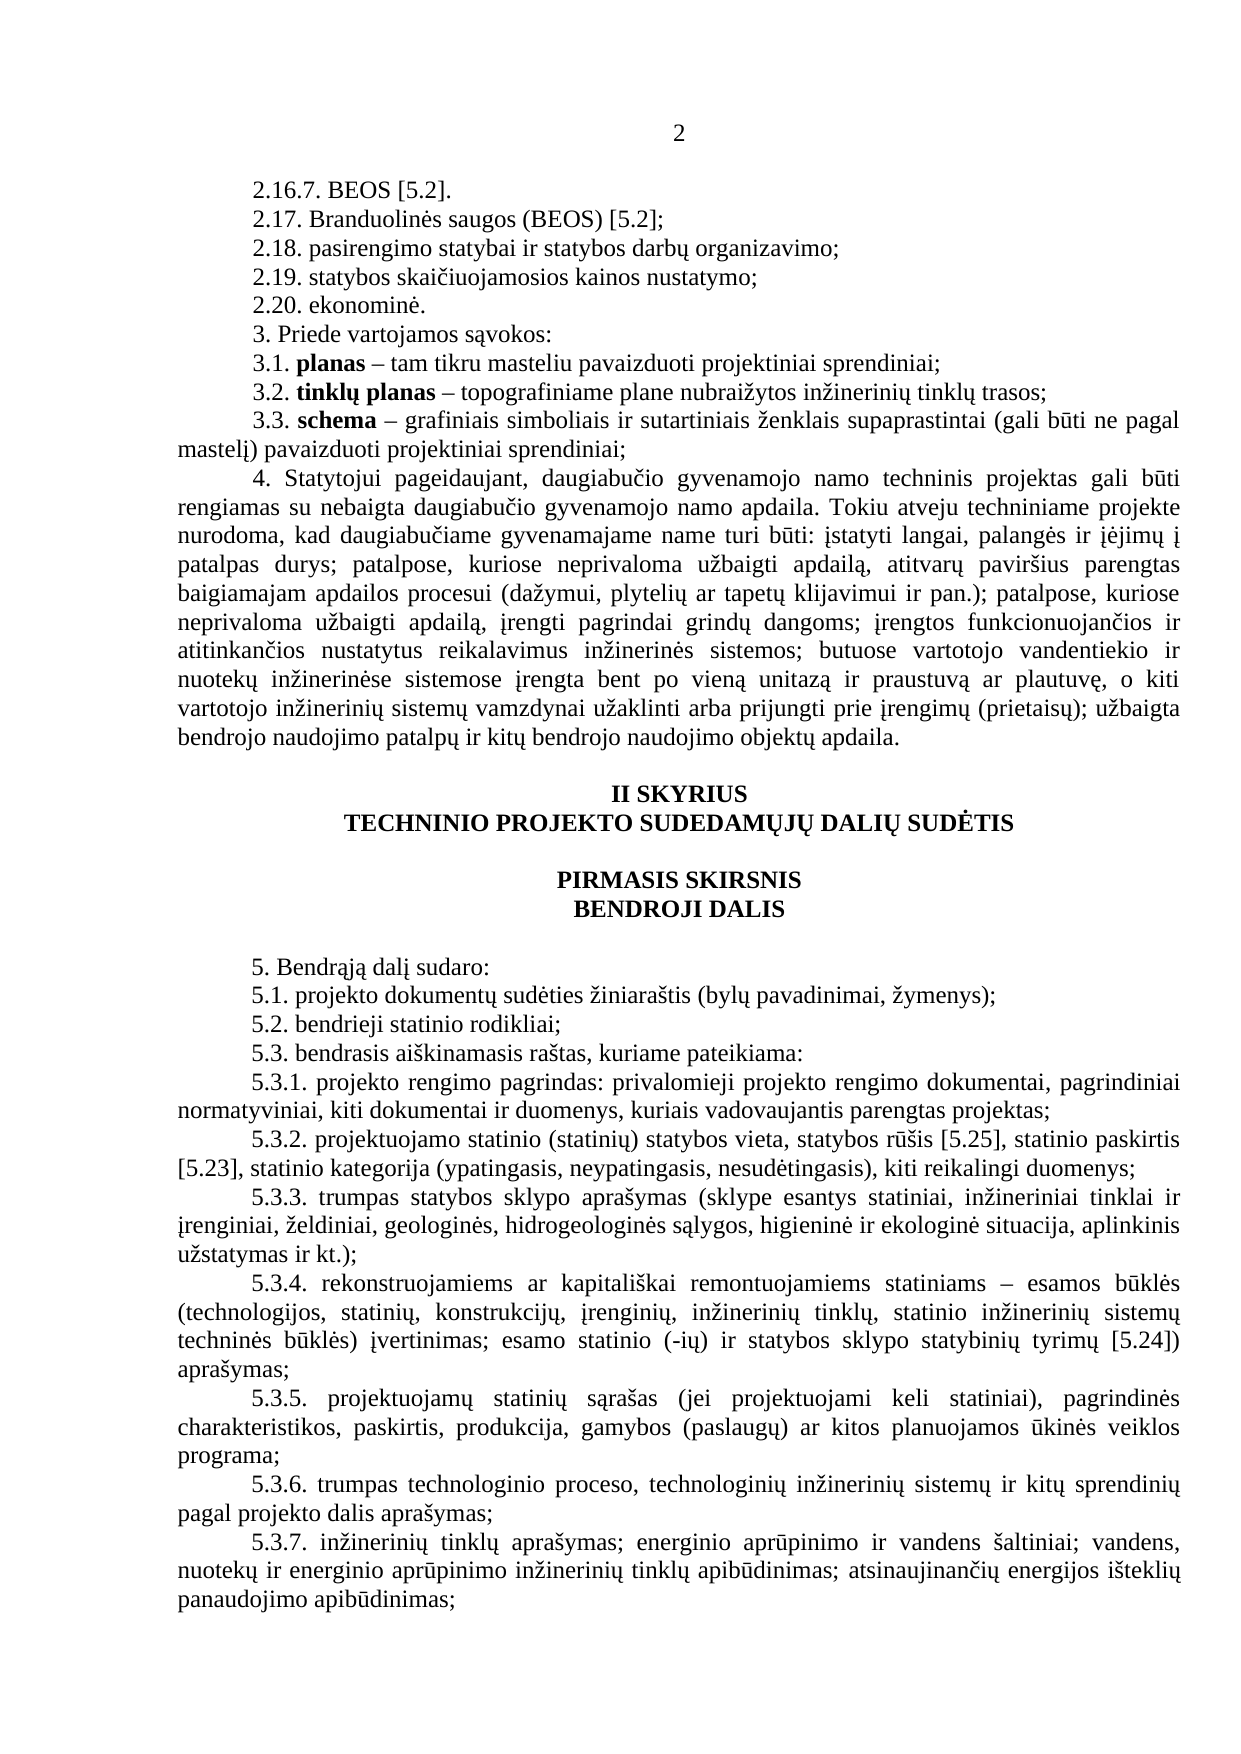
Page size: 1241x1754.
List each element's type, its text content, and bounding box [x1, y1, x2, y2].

text 2.16.7. BEOS [5.2]. [177, 176, 1181, 204]
text 5. Bendrąją dalį sudaro: [177, 952, 1181, 981]
text 5.3.4. rekonstruojamiems ar kapitališkai remontuojamiems statiniams – esamos būklės (technologijos, statinių, konstrukcijų, įrenginių, inžinerinių tinklų, statinio inžinerinių sistemų techninės būklės) įvertinimas; esamo statinio (-ių) ir statybos sklypo statybinių tyrimų [5.24]) aprašymas; [177, 1268, 1181, 1383]
text 5.1. projekto dokumentų sudėties žiniaraštis (bylų pavadinimai, žymenys); [177, 981, 1181, 1009]
text 3.1. planas – tam tikru masteliu pavaizduoti projektiniai sprendiniai; [177, 348, 1181, 377]
text 5.3.5. projektuojamų statinių sąrašas (jei projektuojami keli statiniai), pagrindinės charakteristikos, paskirtis, produkcija, gamybos (paslaugų) ar kitos planuojamos ūkinės veiklos programa; [177, 1383, 1181, 1469]
text 5.2. bendrieji statinio rodikliai; [177, 1009, 1181, 1038]
text 3. Priede vartojamos sąvokos: [177, 319, 1181, 348]
text BENDROJI DALIS [177, 894, 1181, 923]
text 3.3. schema – grafiniais simboliais ir sutartiniais ženklais supaprastintai (gali būti ne pagal mastelį) pavaizduoti projektiniai sprendiniai; [177, 406, 1181, 463]
text 5.3. bendrasis aiškinamasis raštas, kuriame pateikiama: [177, 1038, 1181, 1067]
text PIRMASIS SKIRSNIS [177, 866, 1181, 894]
text 2.18. pasirengimo statybai ir statybos darbų organizavimo; [177, 233, 1181, 262]
text 2.19. statybos skaičiuojamosios kainos nustatymo; [177, 262, 1181, 291]
text II SKYRIUS [177, 779, 1181, 808]
text 5.3.7. inžinerinių tinklų aprašymas; energinio aprūpinimo ir vandens šaltiniai; vandens, nuotekų ir energinio aprūpinimo inžinerinių tinklų apibūdinimas; atsinaujinančių energijos išteklių panaudojimo apibūdinimas; [177, 1527, 1181, 1613]
text 4. Statytojui pageidaujant, daugiabučio gyvenamojo namo techninis projektas gali būti rengiamas su nebaigta daugiabučio gyvenamojo namo apdaila. Tokiu atveju techniniame projekte nurodoma, kad daugiabučiame gyvenamajame name turi būti: įstatyti langai, palangės ir įėjimų į patalpas durys; patalpose, kuriose neprivaloma užbaigti apdailą, atitvarų paviršius parengtas baigiamajam apdailos procesui (dažymui, plytelių ar tapetų klijavimui ir pan.); patalpose, kuriose neprivaloma užbaigti apdailą, įrengti pagrindai grindų dangoms; įrengtos funkcionuojančios ir atitinkančios nustatytus reikalavimus inžinerinės sistemos; butuose vartotojo vandentiekio ir nuotekų inžinerinėse sistemose įrengta bent po vieną unitazą ir praustuvą ar plautuvę, o kiti vartotojo inžinerinių sistemų vamzdynai užaklinti arba prijungti prie įrengimų (prietaisų); užbaigta bendrojo naudojimo patalpų ir kitų bendrojo naudojimo objektų apdaila. [177, 463, 1181, 751]
text 5.3.1. projekto rengimo pagrindas: privalomieji projekto rengimo dokumentai, pagrindiniai normatyviniai, kiti dokumentai ir duomenys, kuriais vadovaujantis parengtas projektas; [177, 1067, 1181, 1124]
text 5.3.2. projektuojamo statinio (statinių) statybos vieta, statybos rūšis [5.25], statinio paskirtis [5.23], statinio kategorija (ypatingasis, neypatingasis, nesudėtingasis), kiti reikalingi duomenys; [177, 1124, 1181, 1182]
text 2.20. ekonominė. [177, 291, 1181, 319]
text 3.2. tinklų planas – topografiniame plane nubraižytos inžinerinių tinklų trasos; [177, 377, 1181, 406]
text 5.3.3. trumpas statybos sklypo aprašymas (sklype esantys statiniai, inžineriniai tinklai ir įrenginiai, želdiniai, geologinės, hidrogeologinės sąlygos, higieninė ir ekologinė situacija, aplinkinis užstatymas ir kt.); [177, 1182, 1181, 1268]
text 5.3.6. trumpas technologinio proceso, technologinių inžinerinių sistemų ir kitų sprendinių pagal projekto dalis aprašymas; [177, 1469, 1181, 1527]
text TECHNINIO PROJEKTO SUDEDAMŲJŲ DALIŲ SUDĖTIS [177, 808, 1181, 837]
text 2.17. Branduolinės saugos (BEOS) [5.2]; [177, 204, 1181, 233]
